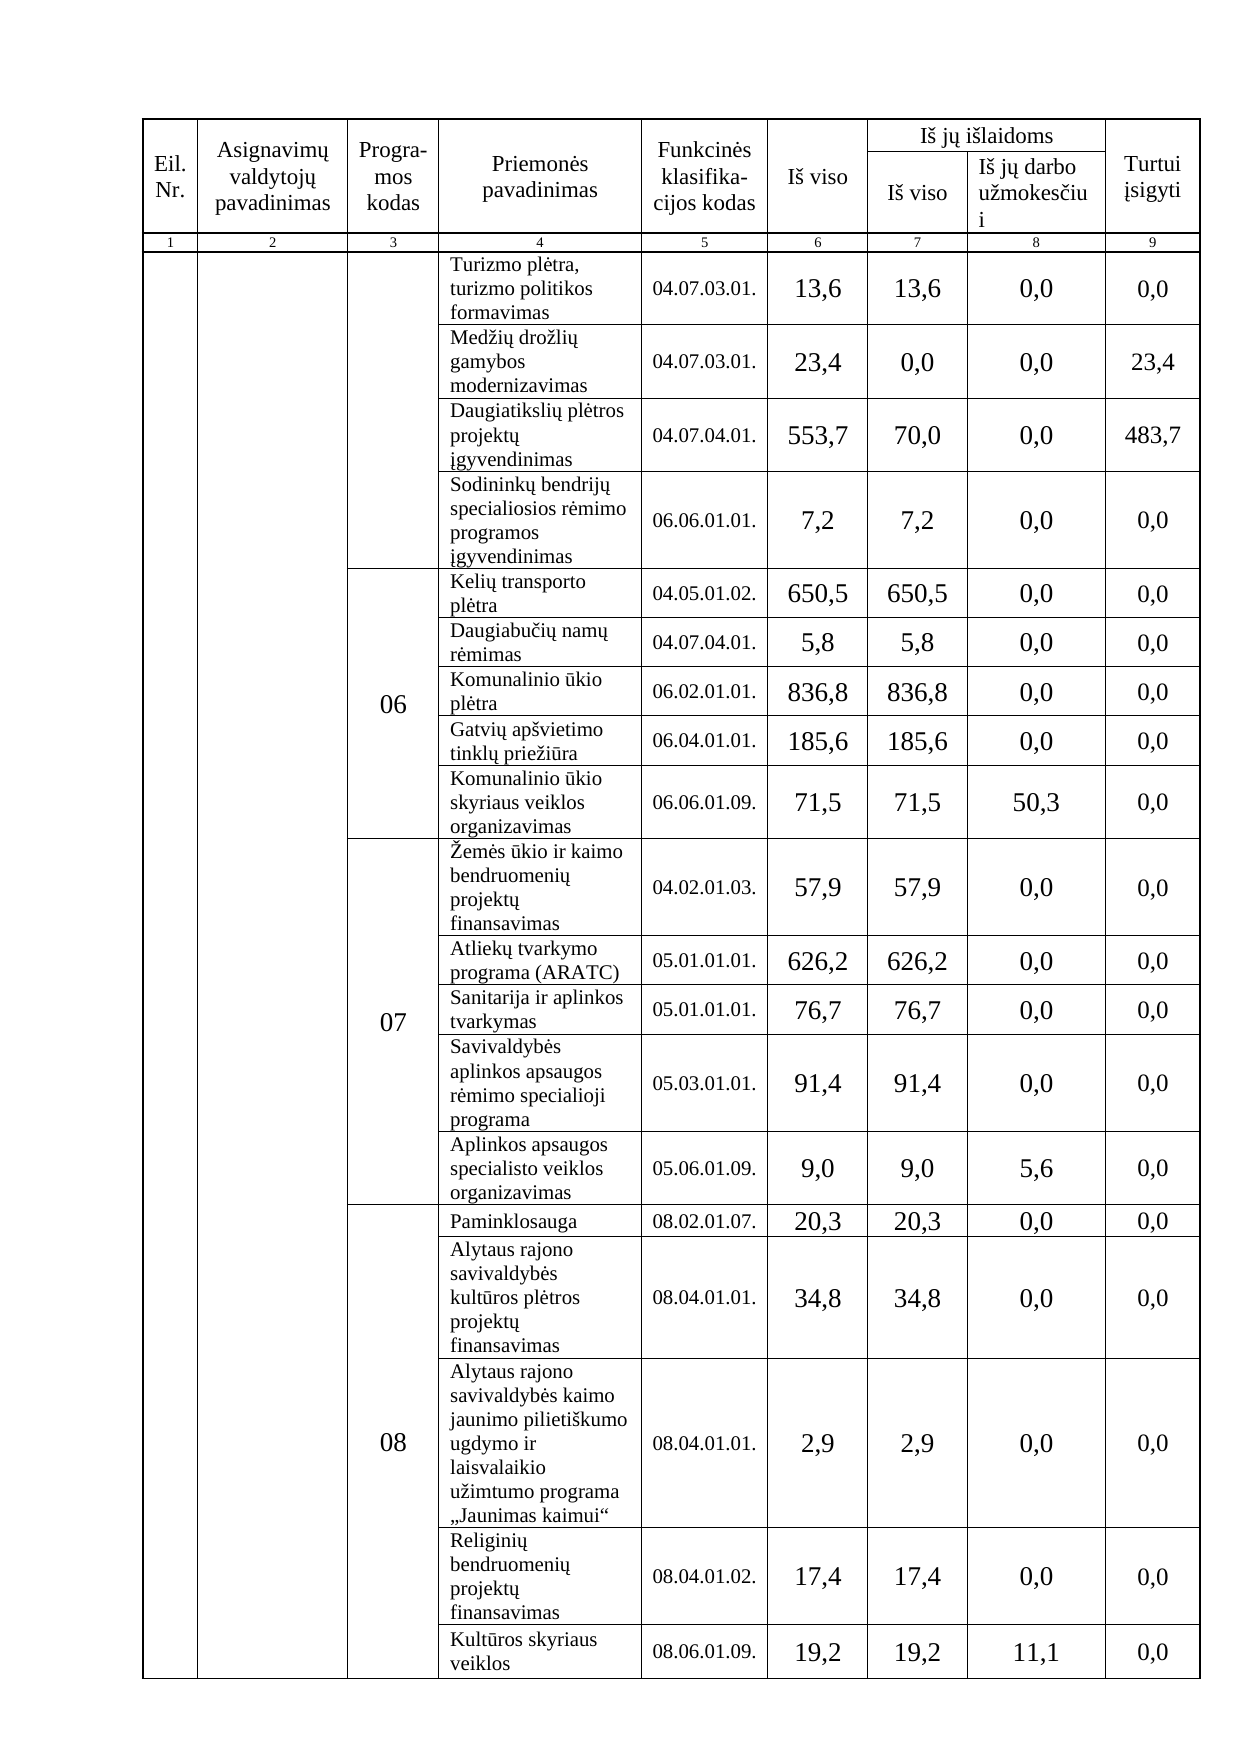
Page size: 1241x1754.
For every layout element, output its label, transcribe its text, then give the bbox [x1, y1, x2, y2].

table_cell 836,8 [868, 667, 967, 715]
table_cell Savivaldybės aplinkos apsaugos rėmimo specialioji programa [439, 1035, 641, 1131]
table_cell 3 [348, 234, 438, 251]
table_cell 08.04.01.01. [642, 1237, 767, 1357]
table_cell 0,0 [1106, 667, 1199, 715]
table_cell 19,2 [868, 1625, 967, 1677]
table_cell Daugiatikslių plėtros projektų įgyvendinimas [439, 399, 641, 471]
table_cell 0,0 [968, 325, 1105, 397]
table_cell 20,3 [868, 1205, 967, 1236]
table_cell 7,2 [868, 472, 967, 568]
table_cell 185,6 [768, 716, 867, 764]
table_cell 04.07.03.01. [642, 253, 767, 324]
table_cell 50,3 [968, 766, 1105, 838]
table_cell 08.02.01.07. [642, 1205, 767, 1236]
table_header Priemonės pavadinimas [439, 120, 641, 232]
table_cell Komunalinio ūkio plėtra [439, 667, 641, 715]
table_cell Sodininkų bendrijų specialiosios rėmimo programos įgyvendinimas [439, 472, 641, 568]
table_cell 07 [348, 839, 438, 1204]
table_cell 0,0 [1106, 618, 1199, 666]
table_header Iš viso [768, 120, 867, 232]
table_cell 0,0 [1106, 936, 1199, 984]
table_cell Medžių drožlių gamybos modernizavimas [439, 325, 641, 397]
table_cell 836,8 [768, 667, 867, 715]
table_cell 7 [868, 234, 967, 251]
table_cell 04.07.03.01. [642, 325, 767, 397]
table_cell 0,0 [968, 472, 1105, 568]
table_cell 23,4 [1106, 325, 1199, 397]
table_cell 13,6 [868, 253, 967, 324]
table_cell 650,5 [868, 569, 967, 617]
table_cell 0,0 [968, 618, 1105, 666]
table_cell 0,0 [1106, 1205, 1199, 1236]
table_cell 11,1 [968, 1625, 1105, 1677]
table_cell 34,8 [768, 1237, 867, 1357]
table_cell 0,0 [968, 667, 1105, 715]
table_cell 0,0 [968, 399, 1105, 471]
table_cell 04.02.01.03. [642, 839, 767, 935]
table_cell [348, 253, 438, 568]
table_cell 650,5 [768, 569, 867, 617]
table_cell 08.04.01.02. [642, 1528, 767, 1624]
table_cell Alytaus rajono savivaldybės kaimo jaunimo pilietiškumo ugdymo ir laisvalaikio užimtumo programa „Jaunimas kaimui“ [439, 1359, 641, 1527]
table_cell 0,0 [968, 985, 1105, 1033]
table_cell 0,0 [1106, 1132, 1199, 1204]
table_cell 0,0 [1106, 1625, 1199, 1677]
table_cell Aplinkos apsaugos specialisto veiklos organizavimas [439, 1132, 641, 1204]
table_header Turtui įsigyti [1106, 120, 1199, 232]
table_cell Žemės ūkio ir kaimo bendruomenių projektų finansavimas [439, 839, 641, 935]
table_cell 76,7 [768, 985, 867, 1033]
table_cell 9,0 [768, 1132, 867, 1204]
table_cell Komunalinio ūkio skyriaus veiklos organizavimas [439, 766, 641, 838]
table_cell 0,0 [1106, 472, 1199, 568]
table_cell [144, 253, 197, 1677]
table_cell Atliekų tvarkymo programa (ARATC) [439, 936, 641, 984]
table_cell 23,4 [768, 325, 867, 397]
table_cell 04.07.04.01. [642, 618, 767, 666]
table_header Progra-mos kodas [348, 120, 438, 232]
table_cell 0,0 [968, 716, 1105, 764]
table_cell 2 [198, 234, 347, 251]
table_cell 05.01.01.01. [642, 936, 767, 984]
table_cell 08 [348, 1205, 438, 1677]
table_cell Alytaus rajono savivaldybės kultūros plėtros projektų finansavimas [439, 1237, 641, 1357]
table_cell 20,3 [768, 1205, 867, 1236]
table_cell 0,0 [968, 253, 1105, 324]
table_cell 57,9 [768, 839, 867, 935]
table_cell 0,0 [968, 1237, 1105, 1357]
table_cell 9,0 [868, 1132, 967, 1204]
table_cell Religinių bendruomenių projektų finansavimas [439, 1528, 641, 1624]
table_cell 91,4 [768, 1035, 867, 1131]
table_cell 0,0 [1106, 1237, 1199, 1357]
table_cell Turizmo plėtra, turizmo politikos formavimas [439, 253, 641, 324]
table_cell 71,5 [868, 766, 967, 838]
table_cell Kultūros skyriaus veiklos [439, 1625, 641, 1677]
table_cell 06 [348, 569, 438, 838]
table_cell Gatvių apšvietimo tinklų priežiūra [439, 716, 641, 764]
table_cell 6 [768, 234, 867, 251]
table_cell 70,0 [868, 399, 967, 471]
table_cell 626,2 [768, 936, 867, 984]
table_cell 0,0 [968, 839, 1105, 935]
table_cell 9 [1106, 234, 1199, 251]
table_cell 76,7 [868, 985, 967, 1033]
table_cell 0,0 [1106, 716, 1199, 764]
table_cell [198, 253, 347, 1677]
table_cell 0,0 [1106, 839, 1199, 935]
table_cell 0,0 [1106, 1528, 1199, 1624]
table_cell 1 [144, 234, 197, 251]
table_cell 06.02.01.01. [642, 667, 767, 715]
table_cell 0,0 [1106, 766, 1199, 838]
table_cell 8 [968, 234, 1105, 251]
table_cell 17,4 [868, 1528, 967, 1624]
table_cell Iš viso [868, 152, 967, 232]
table_cell 553,7 [768, 399, 867, 471]
table_header Asignavimų valdytojų pavadinimas [198, 120, 347, 232]
table_cell 626,2 [868, 936, 967, 984]
table_cell 0,0 [968, 1035, 1105, 1131]
table_cell Daugiabučių namų rėmimas [439, 618, 641, 666]
table_cell 13,6 [768, 253, 867, 324]
table_cell 0,0 [968, 1359, 1105, 1527]
table_cell 5 [642, 234, 767, 251]
table_cell 04.07.04.01. [642, 399, 767, 471]
table_cell 04.05.01.02. [642, 569, 767, 617]
table_header Iš jų išlaidoms [868, 120, 1105, 151]
table_cell 0,0 [1106, 569, 1199, 617]
table_cell Kelių transporto plėtra [439, 569, 641, 617]
table_cell 0,0 [968, 1205, 1105, 1236]
table_cell 0,0 [968, 569, 1105, 617]
table_header Funkcinės klasifika-cijos kodas [642, 120, 767, 232]
table_cell 5,8 [768, 618, 867, 666]
table_cell 0,0 [1106, 985, 1199, 1033]
table_cell 0,0 [1106, 253, 1199, 324]
table_cell 0,0 [1106, 1359, 1199, 1527]
table_cell 5,8 [868, 618, 967, 666]
table_cell 57,9 [868, 839, 967, 935]
table_cell 0,0 [1106, 1035, 1199, 1131]
table_cell 06.06.01.01. [642, 472, 767, 568]
table_cell Paminklosauga [439, 1205, 641, 1236]
table_cell 0,0 [968, 936, 1105, 984]
table_cell Iš jų darbo užmokesčiui [968, 152, 1105, 232]
table_cell 0,0 [968, 1528, 1105, 1624]
table_cell 34,8 [868, 1237, 967, 1357]
table_header Eil. Nr. [144, 120, 197, 232]
table_cell 08.06.01.09. [642, 1625, 767, 1677]
table_cell 7,2 [768, 472, 867, 568]
table_cell 19,2 [768, 1625, 867, 1677]
table_cell 91,4 [868, 1035, 967, 1131]
table_cell Sanitarija ir aplinkos tvarkymas [439, 985, 641, 1033]
table_cell 05.03.01.01. [642, 1035, 767, 1131]
table_cell 2,9 [868, 1359, 967, 1527]
table_cell 06.06.01.09. [642, 766, 767, 838]
table_cell 05.01.01.01. [642, 985, 767, 1033]
table_cell 71,5 [768, 766, 867, 838]
table_cell 5,6 [968, 1132, 1105, 1204]
table_cell 08.04.01.01. [642, 1359, 767, 1527]
table_cell 0,0 [868, 325, 967, 397]
table_cell 2,9 [768, 1359, 867, 1527]
table_cell 06.04.01.01. [642, 716, 767, 764]
table_cell 05.06.01.09. [642, 1132, 767, 1204]
table_cell 17,4 [768, 1528, 867, 1624]
table_cell 483,7 [1106, 399, 1199, 471]
table_cell 4 [439, 234, 641, 251]
table_cell 185,6 [868, 716, 967, 764]
